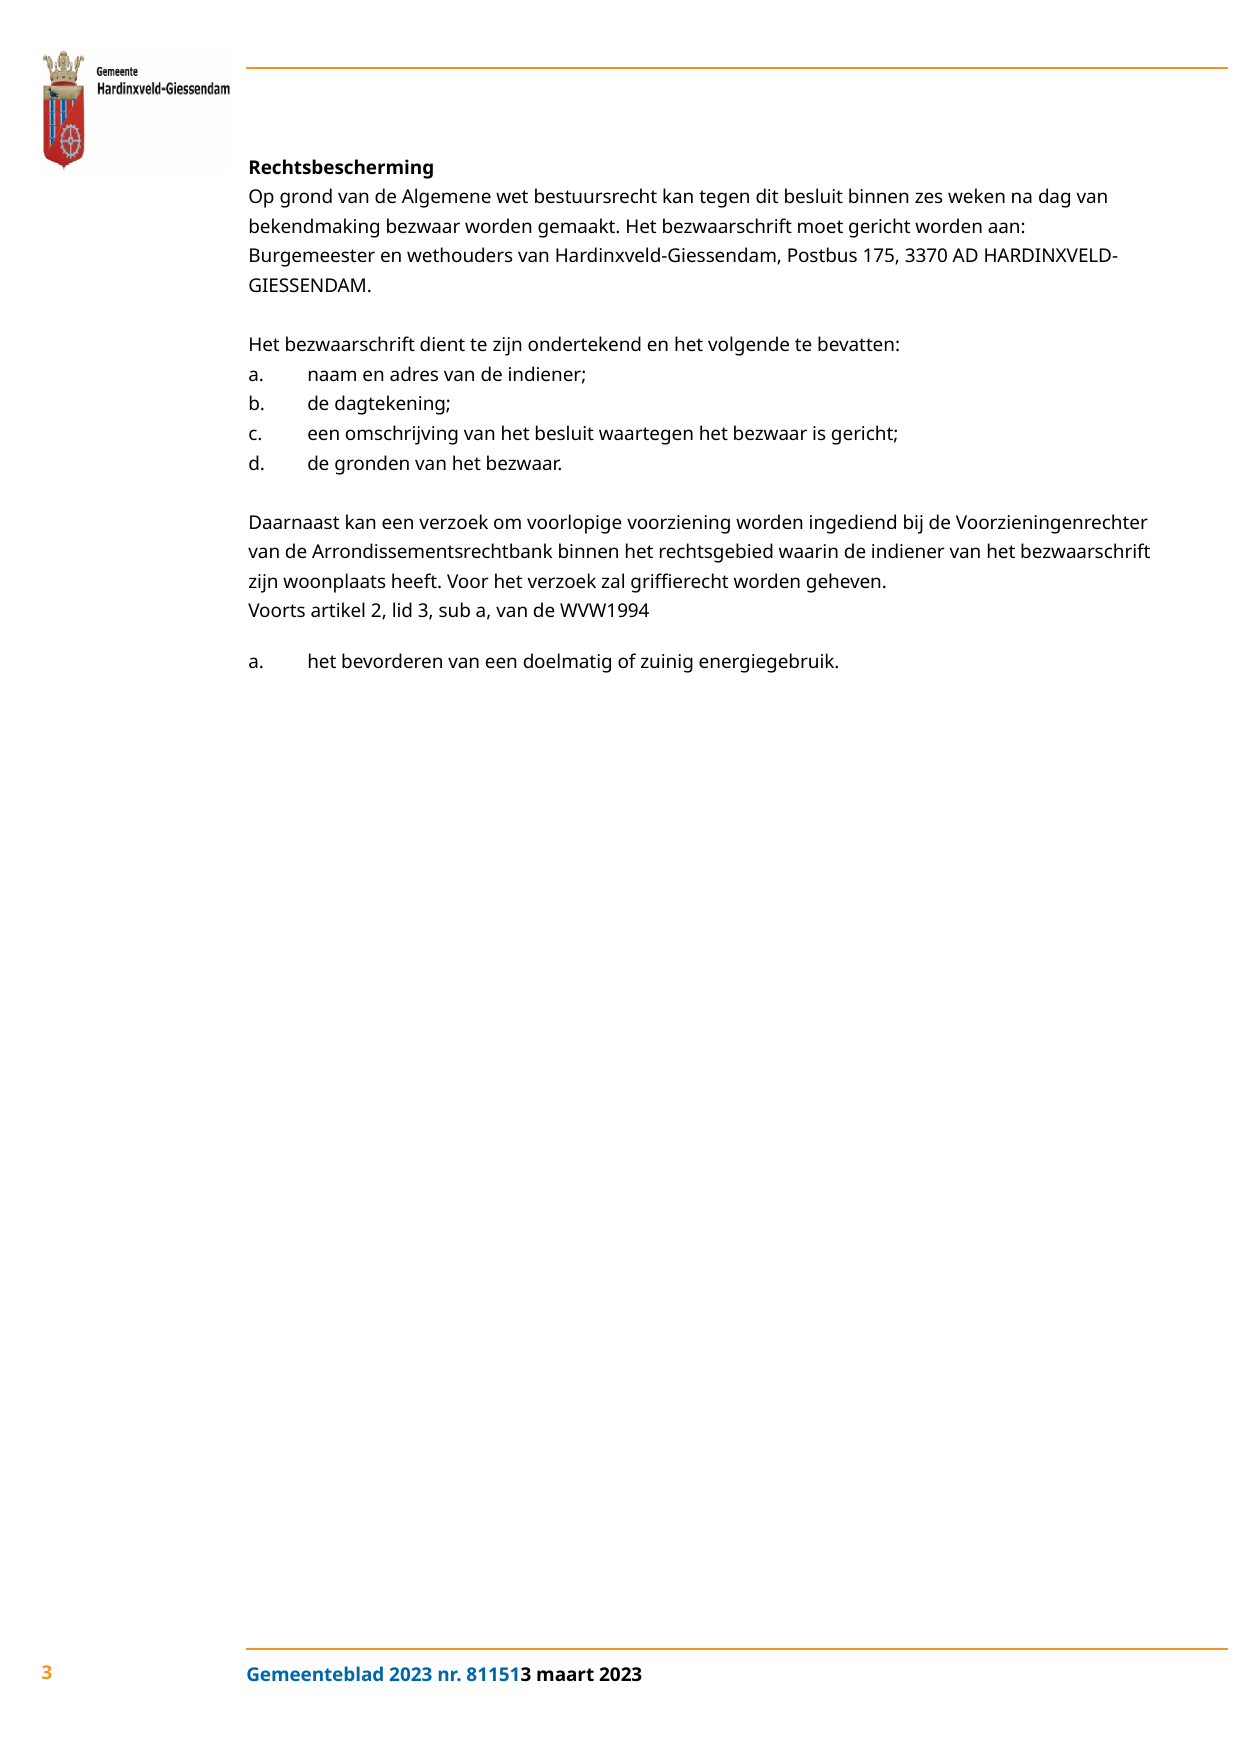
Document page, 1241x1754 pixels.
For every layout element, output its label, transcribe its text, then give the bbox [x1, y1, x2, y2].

text Voorts artikel 2, lid 3, sub a, van de WVW1994 [248, 598, 1152, 623]
text Het bezwaarschrift dient te zijn ondertekend en het volgende te bevatten: [248, 331, 1152, 357]
text Rechtsbescherming [248, 154, 1152, 180]
list een omschrijving van het besluit waartegen het bezwaar is gericht; [248, 420, 1152, 446]
picture [41, 47, 231, 172]
list het bevorderen van een doelmatig of zuinig energiegebruik. [248, 648, 1152, 674]
text Op grond van de Algemene wet bestuursrecht kan tegen dit besluit binnen zes weken na dag van bekendmaking bezwaar worden gemaakt. Het bezwaarschrift moet gericht worden aan: Burgemeester en wethouders van Hardinxveld-Giessendam, Postbus 175, 3370 AD HARDINXVELD-GIESSENDAM. [248, 183, 1152, 298]
text Daarnaast kan een verzoek om voorlopige voorziening worden ingediend bij de Voorzieningenrechter van de Arrondissementsrechtbank binnen het rechtsgebied waarin de indiener van het bezwaarschrift zijn woonplaats heeft. Voor het verzoek zal griffierecht worden geheven. [248, 509, 1152, 594]
list naam en adres van de indiener; [248, 361, 1152, 387]
list de gronden van het bezwaar. [248, 450, 1152, 476]
list de dagtekening; [248, 391, 1152, 416]
